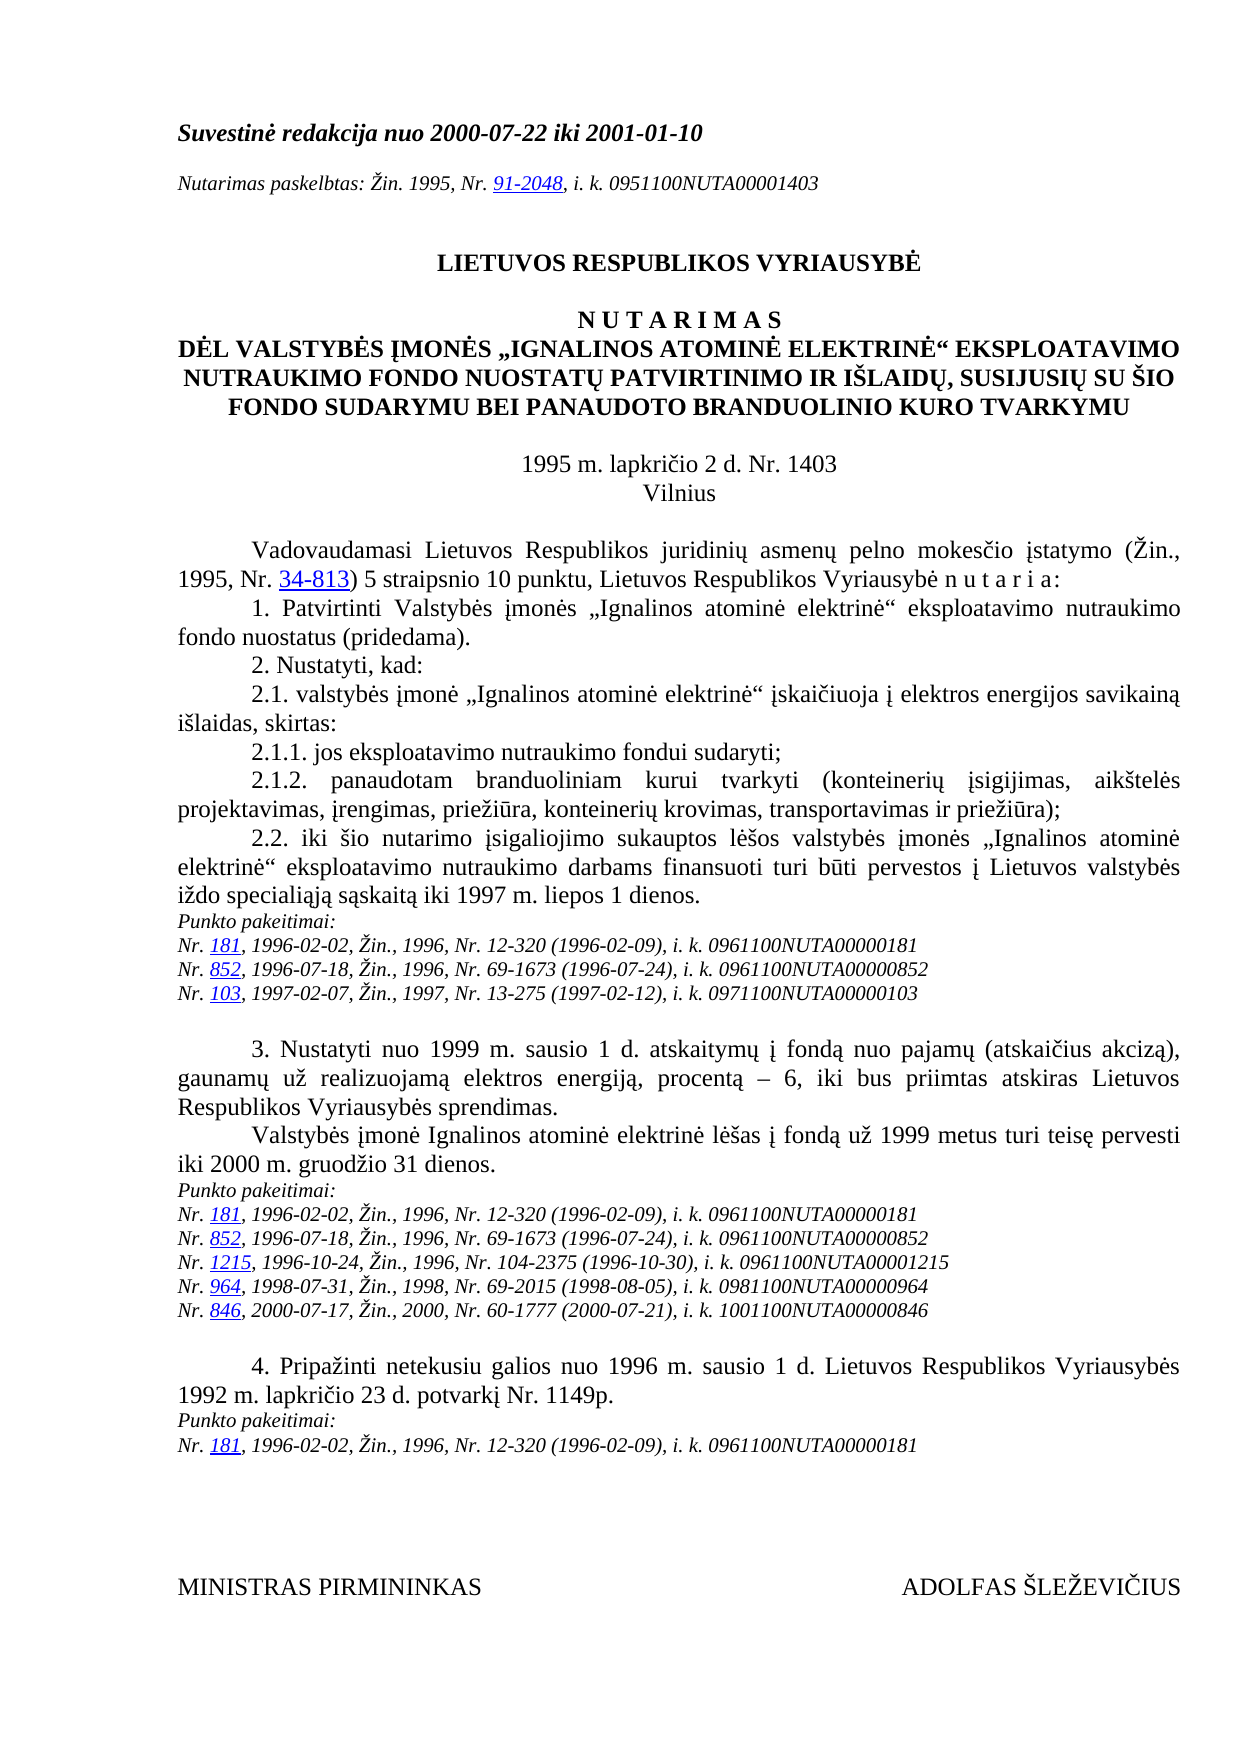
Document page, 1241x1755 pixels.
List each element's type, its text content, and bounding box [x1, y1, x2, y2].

text Nr. 964, 1998-07-31, Žin., 1998, Nr. 69-2015 (1998-08-05), i. k. 0981100NUTA00000964 [177, 1274, 1181, 1298]
text 2.1.2. panaudotam branduoliniam kurui tvarkyti (konteinerių įsigijimas, aikštelės projektavimas, įrengimas, priežiūra, konteinerių krovimas, transportavimas ir priežiūra); [177, 765, 1181, 823]
text Vadovaudamasi Lietuvos Respublikos juridinių asmenų pelno mokesčio įstatymo (Žin., 1995, Nr. 34-813) 5 straipsnio 10 punktu, Lietuvos Respublikos Vyriausybė nutaria: [177, 535, 1181, 593]
text Nr. 181, 1996-02-02, Žin., 1996, Nr. 12-320 (1996-02-09), i. k. 0961100NUTA00000181 [177, 933, 1181, 957]
text MINISTRAS PIRMININKAS ADOLFAS ŠLEŽEVIČIUS [177, 1572, 1181, 1600]
text N U T A R I M A S [177, 305, 1181, 334]
text Nr. 181, 1996-02-02, Žin., 1996, Nr. 12-320 (1996-02-09), i. k. 0961100NUTA00000181 [177, 1202, 1181, 1226]
text 2.1.1. jos eksploatavimo nutraukimo fondui sudaryti; [177, 737, 1181, 765]
text Punkto pakeitimai: [177, 1178, 1181, 1202]
text DĖL VALSTYBĖS ĮMONĖS „IGNALINOS ATOMINĖ ELEKTRINĖ“ EKSPLOATAVIMO NUTRAUKIMO FONDO NUOSTATŲ PATVIRTINIMO IR IŠLAIDŲ, SUSIJUSIŲ SU ŠIO FONDO SUDARYMU BEI PANAUDOTO BRANDUOLINIO KURO TVARKYMU [177, 334, 1181, 420]
text Nr. 852, 1996-07-18, Žin., 1996, Nr. 69-1673 (1996-07-24), i. k. 0961100NUTA00000852 [177, 957, 1181, 981]
text Nr. 852, 1996-07-18, Žin., 1996, Nr. 69-1673 (1996-07-24), i. k. 0961100NUTA00000852 [177, 1226, 1181, 1250]
text 2. Nustatyti, kad: [177, 650, 1181, 679]
text Nutarimas paskelbtas: Žin. 1995, Nr. 91-2048, i. k. 0951100NUTA00001403 [177, 171, 1181, 195]
text Nr. 1215, 1996-10-24, Žin., 1996, Nr. 104-2375 (1996-10-30), i. k. 0961100NUTA00001215 [177, 1250, 1181, 1274]
text Nr. 181, 1996-02-02, Žin., 1996, Nr. 12-320 (1996-02-09), i. k. 0961100NUTA00000181 [177, 1432, 1181, 1457]
text 2.2. iki šio nutarimo įsigaliojimo sukauptos lėšos valstybės įmonės „Ignalinos atominė elektrinė“ eksploatavimo nutraukimo darbams finansuoti turi būti pervestos į Lietuvos valstybės iždo specialiąją sąskaitą iki 1997 m. liepos 1 dienos. [177, 823, 1181, 909]
text 2.1. valstybės įmonė „Ignalinos atominė elektrinė“ įskaičiuoja į elektros energijos savikainą išlaidas, skirtas: [177, 679, 1181, 737]
text 3. Nustatyti nuo 1999 m. sausio 1 d. atskaitymų į fondą nuo pajamų (atskaičius akcizą), gaunamų už realizuojamą elektros energiją, procentą – 6, iki bus priimtas atskiras Lietuvos Respublikos Vyriausybės sprendimas. [177, 1034, 1181, 1120]
text 1. Patvirtinti Valstybės įmonės „Ignalinos atominė elektrinė“ eksploatavimo nutraukimo fondo nuostatus (pridedama). [177, 593, 1181, 650]
text Vilnius [177, 478, 1181, 507]
text Suvestinė redakcija nuo 2000-07-22 iki 2001-01-10 [177, 118, 1181, 147]
text Nr. 103, 1997-02-07, Žin., 1997, Nr. 13-275 (1997-02-12), i. k. 0971100NUTA00000103 [177, 981, 1181, 1005]
text 4. Pripažinti netekusiu galios nuo 1996 m. sausio 1 d. Lietuvos Respublikos Vyriausybės 1992 m. lapkričio 23 d. potvarkį Nr. 1149p. [177, 1351, 1181, 1408]
text Nr. 846, 2000-07-17, Žin., 2000, Nr. 60-1777 (2000-07-21), i. k. 1001100NUTA00000846 [177, 1298, 1181, 1322]
text Valstybės įmonė Ignalinos atominė elektrinė lėšas į fondą už 1999 metus turi teisę pervesti iki 2000 m. gruodžio 31 dienos. [177, 1120, 1181, 1178]
text LIETUVOS RESPUBLIKOS VYRIAUSYBĖ [177, 248, 1181, 277]
text Punkto pakeitimai: [177, 1408, 1181, 1432]
text Punkto pakeitimai: [177, 909, 1181, 933]
text 1995 m. lapkričio 2 d. Nr. 1403 [177, 449, 1181, 478]
